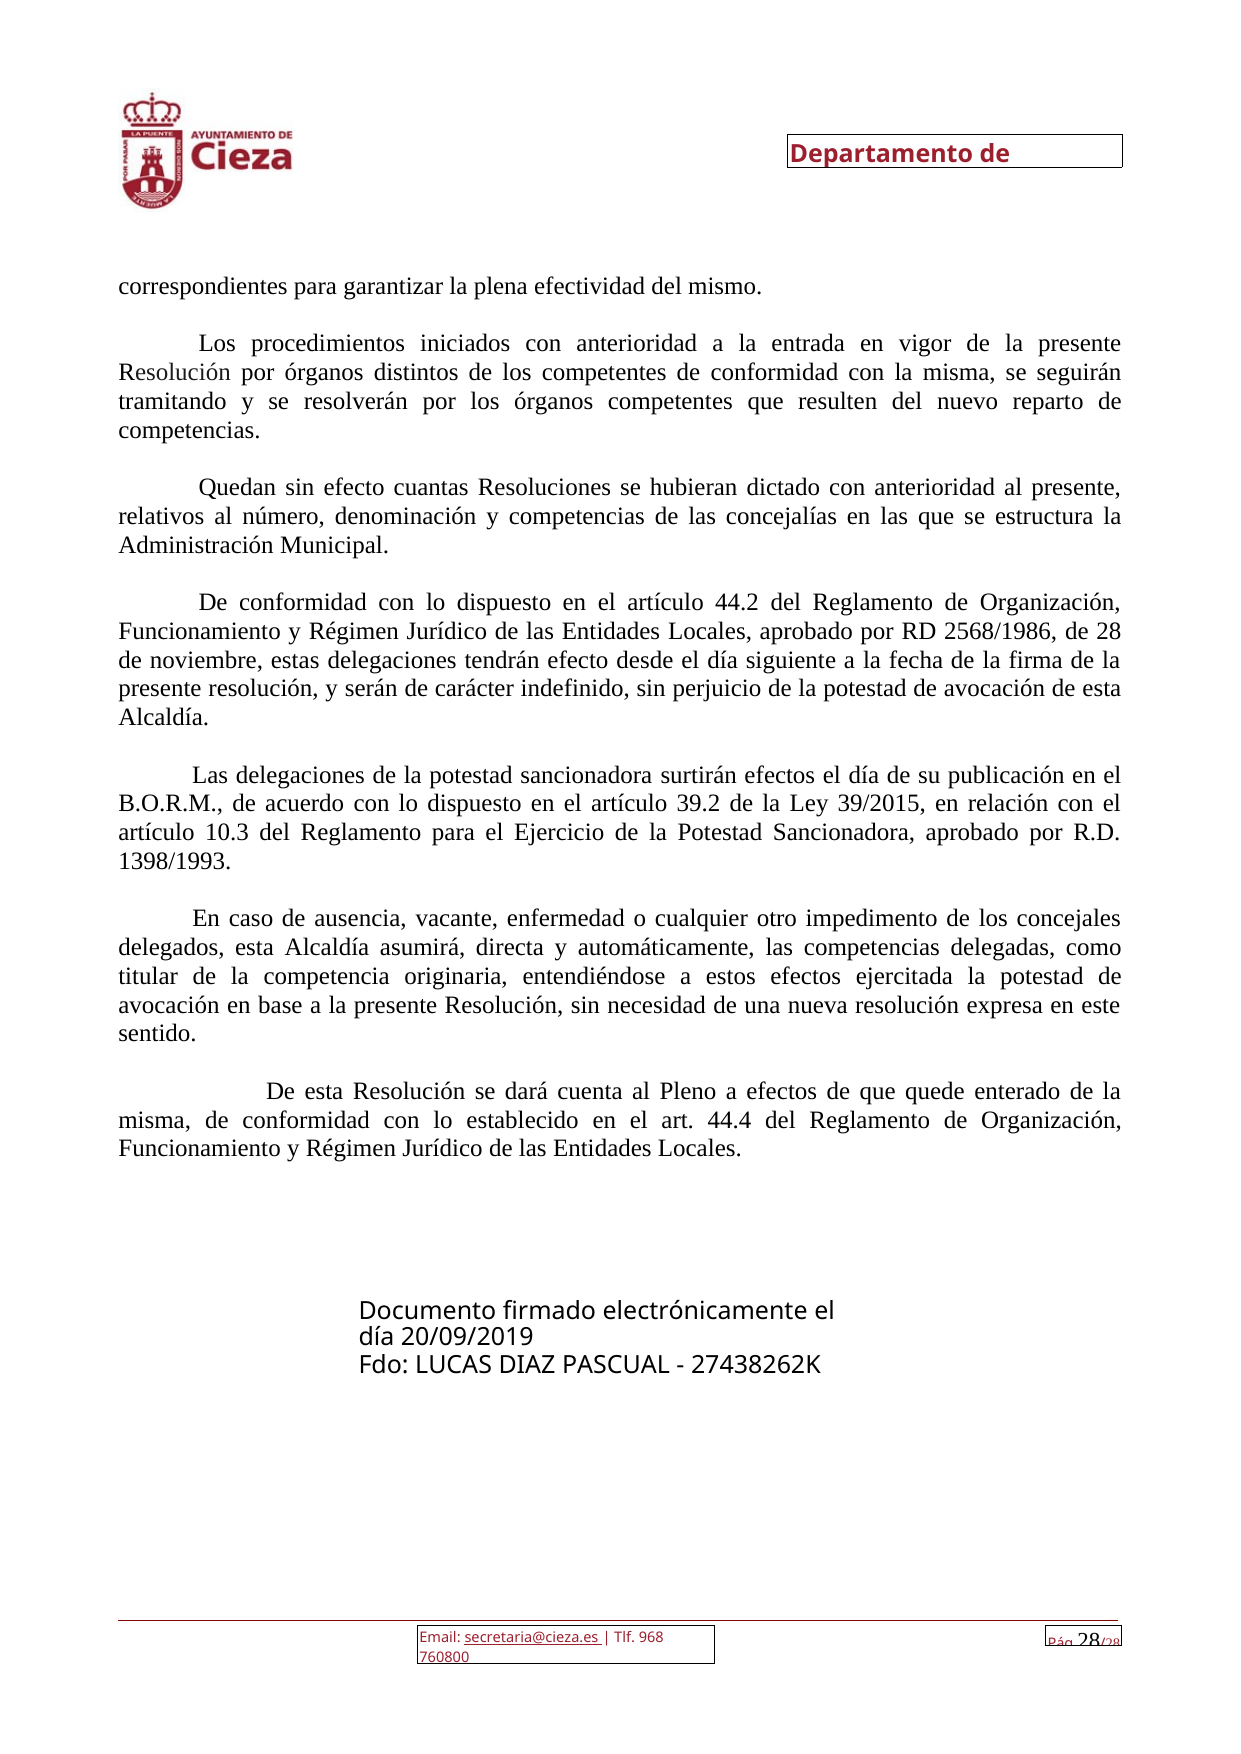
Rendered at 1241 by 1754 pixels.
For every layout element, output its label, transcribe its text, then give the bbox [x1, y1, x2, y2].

text Las delegaciones de la potestad sancionadora surtirán efectos el día de su publicación en el B.O.R.M., de acuerdo con lo dispuesto en el artículo 39.2 de la Ley 39/2015, en relación con el artículo 10.3 del Reglamento para el Ejercicio de la Potestad Sancionadora, aprobado por R.D. 1398/1993. [118, 760, 1122, 875]
text Documento firmado electrónicamente el día 20/09/2019 [358, 1297, 867, 1353]
text De conformidad con lo dispuesto en el artículo 44.2 del Reglamento de Organización, Funcionamiento y Régimen Jurídico de las Entidades Locales, aprobado por RD 2568/1986, de 28 de noviembre, estas delegaciones tendrán efecto desde el día siguiente a la fecha de la firma de la presente resolución, y serán de carácter indefinido, sin perjuicio de la potestad de avocación de esta Alcaldía. [118, 587, 1122, 731]
text De esta Resolución se dará cuenta al Pleno a efectos de que quede enterado de la misma, de conformidad con lo establecido en el art. 44.4 del Reglamento de Organización, Funcionamiento y Régimen Jurídico de las Entidades Locales. [118, 1076, 1122, 1162]
text En caso de ausencia, vacante, enfermedad o cualquier otro impedimento de los concejales delegados, esta Alcaldía asumirá, directa y automáticamente, las competencias delegadas, como titular de la competencia originaria, entendiéndose a estos efectos ejercitada la potestad de avocación en base a la presente Resolución, sin necesidad de una nueva resolución expresa en este sentido. [118, 903, 1122, 1047]
text correspondientes para garantizar la plena efectividad del mismo. [118, 271, 1134, 300]
text Fdo: LUCAS DIAZ PASCUAL - 27438262K [358, 1353, 1134, 1379]
text Los procedimientos iniciados con anterioridad a la entrada en vigor de la presente Resolución por órganos distintos de los competentes de conformidad con la misma, se seguirán tramitando y se resolverán por los órganos competentes que resulten del nuevo reparto de competencias. [118, 328, 1122, 443]
picture [118, 88, 294, 213]
text Quedan sin efecto cuantas Resoluciones se hubieran dictado con anterioridad al presente, relativos al número, denominación y competencias de las concejalías en las que se estructura la Administración Municipal. [118, 472, 1122, 558]
